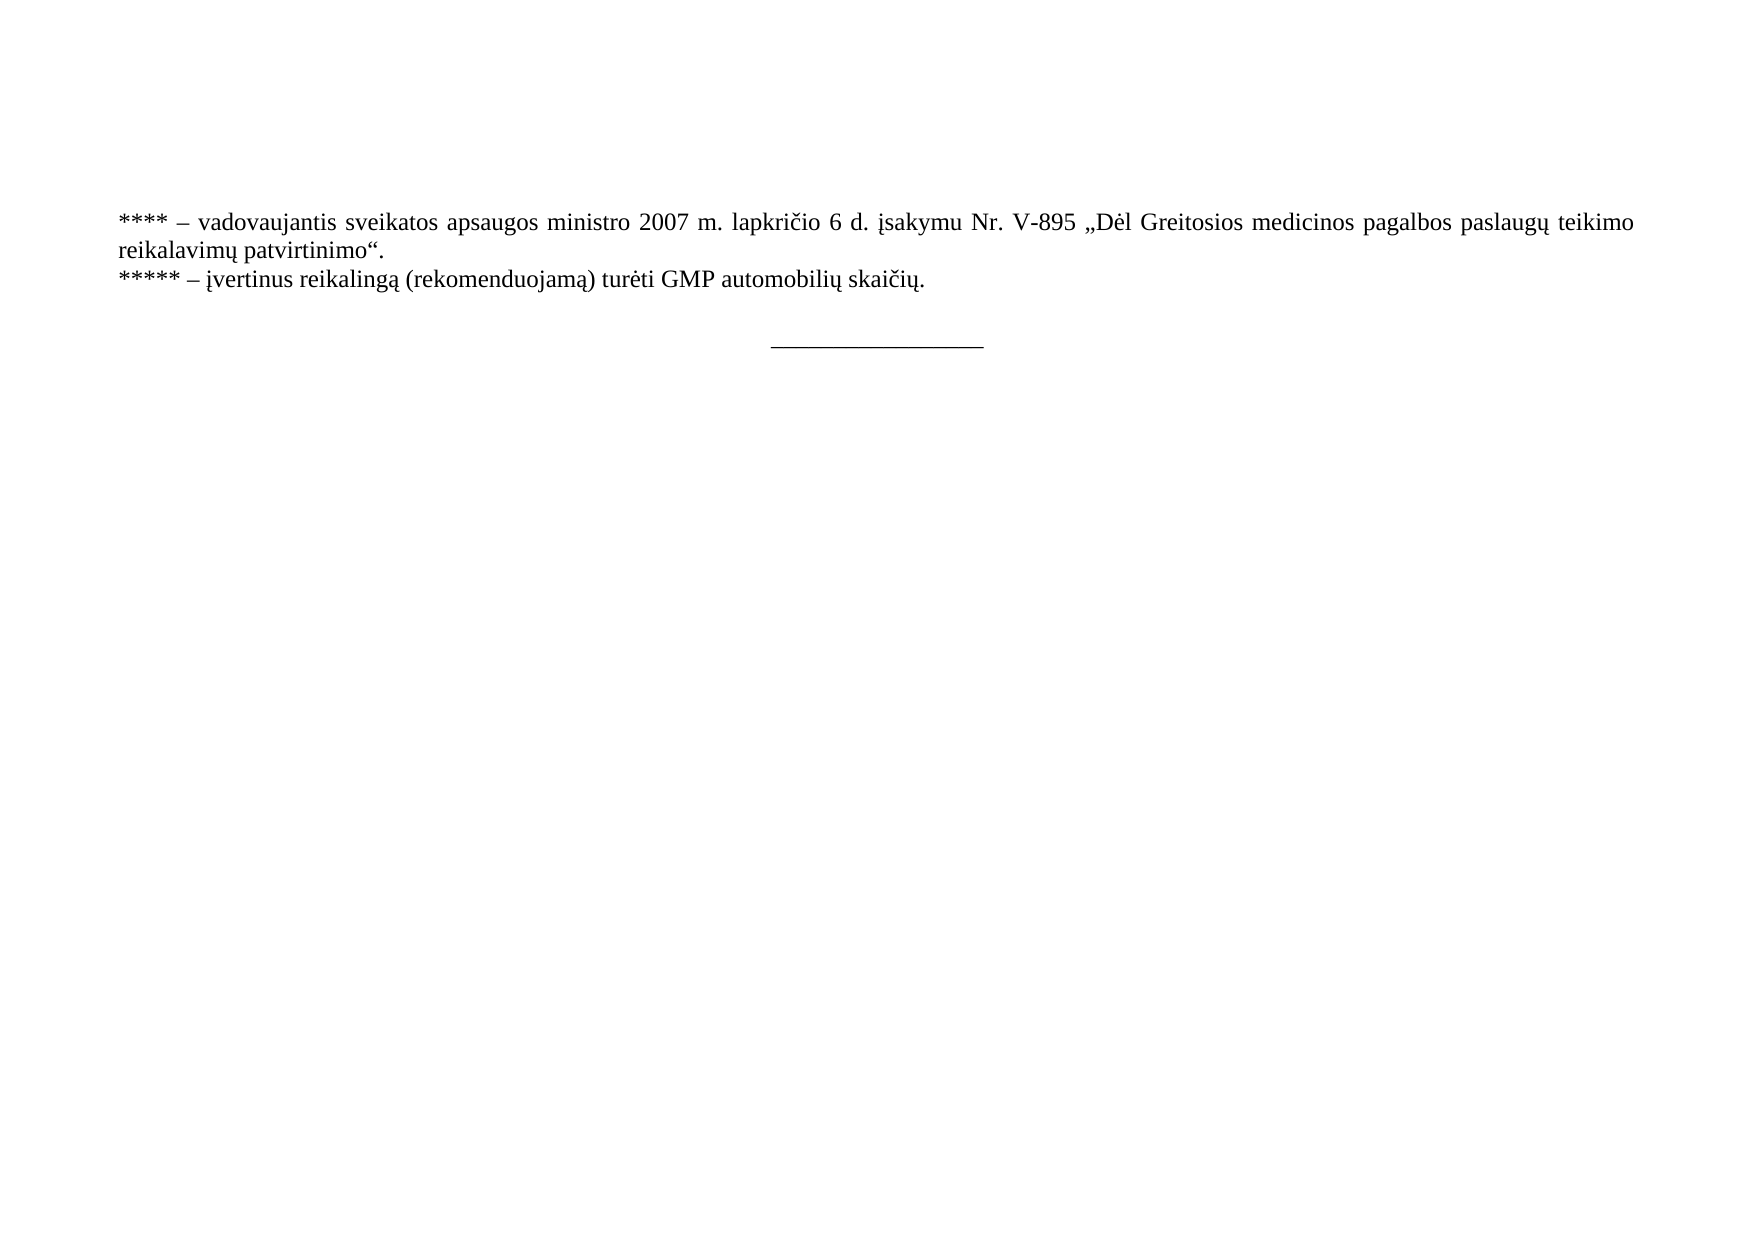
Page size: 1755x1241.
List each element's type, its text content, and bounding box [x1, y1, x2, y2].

text ***** – įvertinus reikalingą (rekomenduojamą) turėti GMP automobilių skaičių. [118, 264, 1636, 293]
text **** – vadovaujantis sveikatos apsaugos ministro 2007 m. lapkričio 6 d. įsakymu Nr. V-895 „Dėl Greitosios medicinos pagalbos paslaugų teikimo reikalavimų patvirtinimo“. [118, 207, 1636, 264]
text _________________ [118, 322, 1636, 350]
